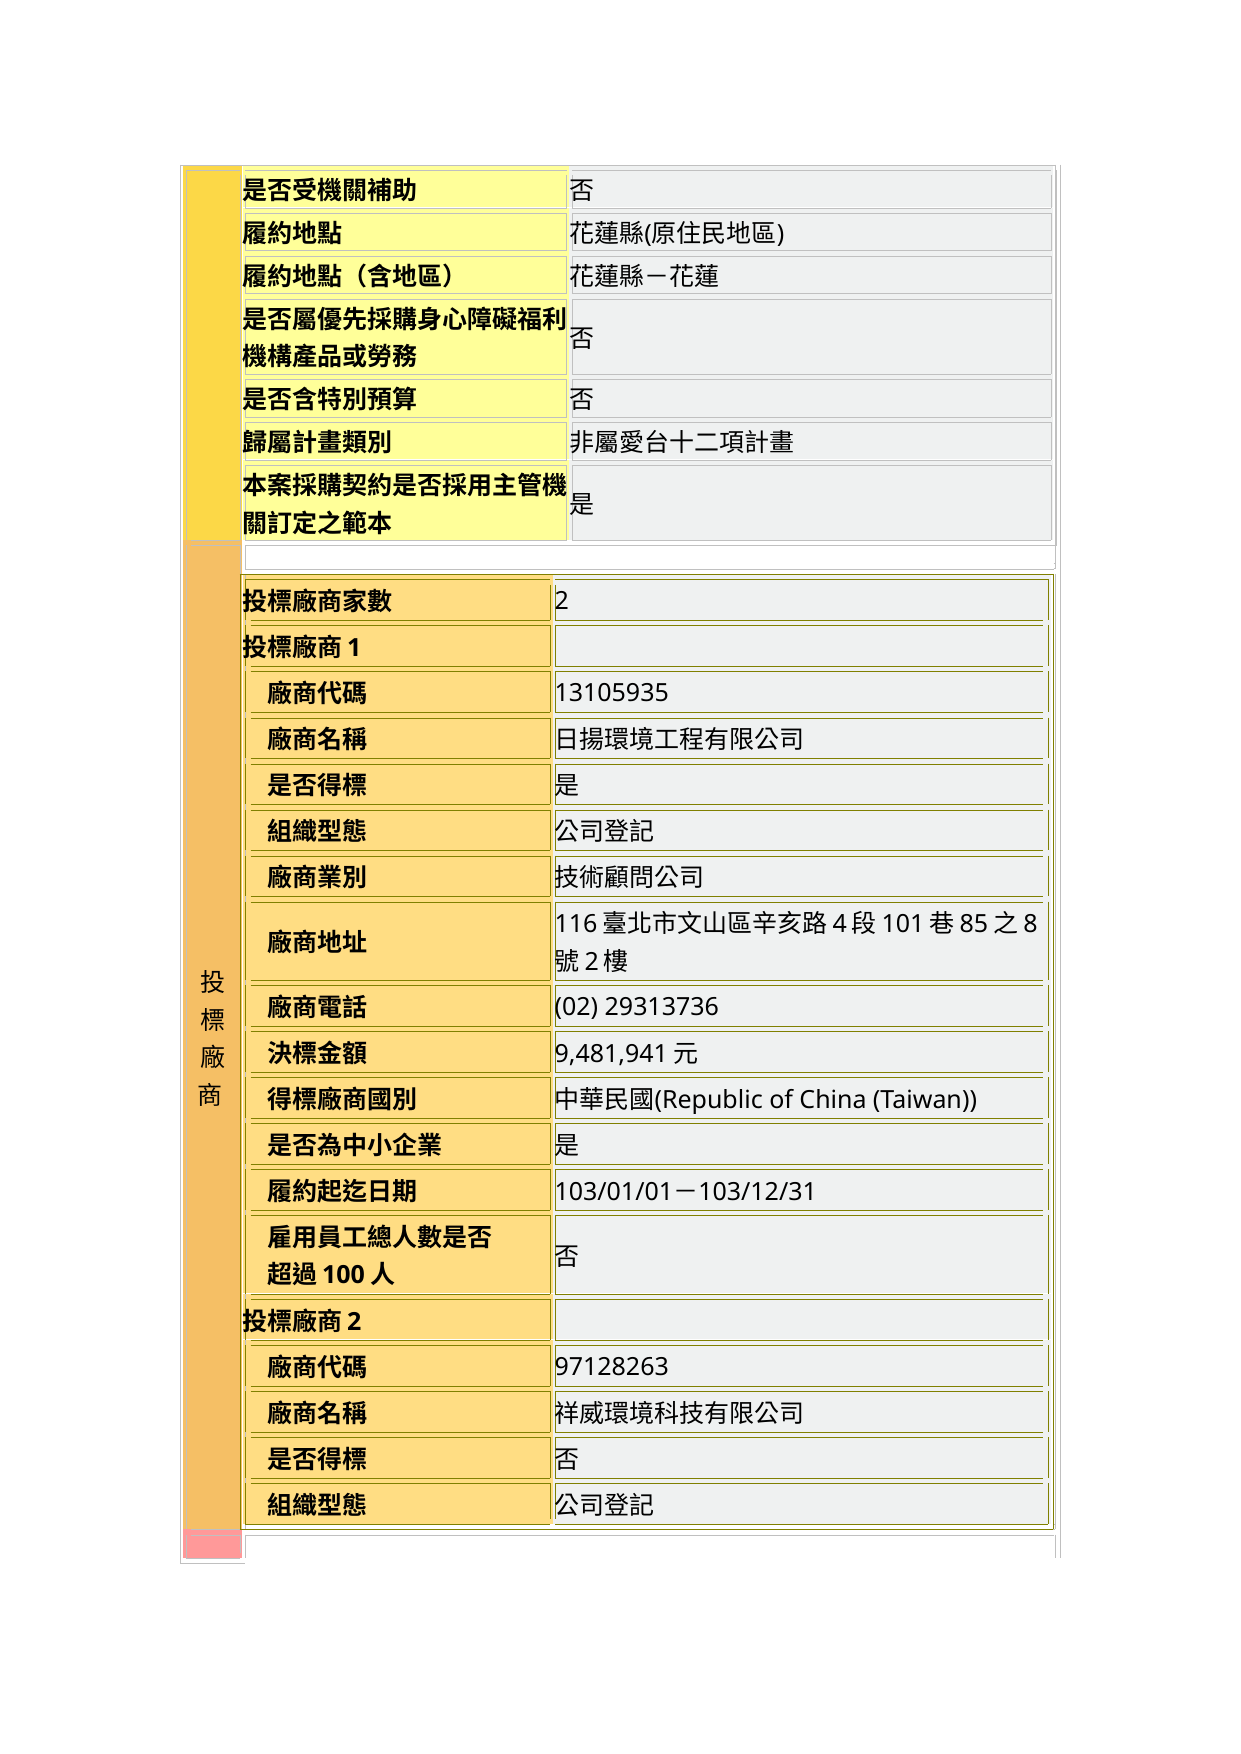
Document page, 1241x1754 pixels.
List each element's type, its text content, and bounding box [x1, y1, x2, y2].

table_cell 是 [553, 1118, 1051, 1164]
table_cell [569, 1536, 1053, 1558]
table_cell [553, 1294, 1051, 1339]
table_cell 組織型態 [246, 1478, 553, 1524]
table_cell 否 [569, 166, 1053, 207]
table_cell [569, 540, 1053, 545]
table_cell 否 [553, 1432, 1051, 1478]
table_cell 13105935 [553, 666, 1051, 712]
table_cell 否 [569, 374, 1053, 417]
table_cell [553, 620, 1051, 666]
table_cell 97128263 [553, 1340, 1051, 1386]
table_cell 非屬愛台十二項計畫 [569, 417, 1053, 459]
table_cell 投標廠商1 [246, 620, 553, 666]
table_cell 是否為中小企業 [246, 1118, 553, 1164]
table_cell 公司登記 [553, 1478, 1051, 1524]
table_cell 103/01/01－103/12/31 [553, 1164, 1051, 1210]
table_cell [569, 1530, 1053, 1535]
table_cell 否 [553, 1210, 1051, 1293]
table_cell 是否得標 [246, 758, 553, 804]
table_cell 否 [569, 293, 1053, 374]
table_cell 是 [553, 758, 1051, 804]
table_cell 履約地點（含地區） [243, 250, 569, 293]
table_cell 廠商名稱 [246, 712, 553, 758]
table_cell 公司登記 [553, 804, 1051, 850]
table_cell 廠商電話 [246, 980, 553, 1026]
table_cell [183, 166, 242, 540]
table_cell 是否含特別預算 [243, 374, 569, 417]
table_cell 116臺北市文山區辛亥路4段101巷85之8號2樓 [553, 896, 1051, 980]
table_cell 是否屬優先採購身心障礙福利機構產品或勞務 [243, 293, 569, 374]
table_cell 花蓮縣－花蓮 [569, 250, 1053, 293]
table_cell [183, 1529, 242, 1558]
table_cell 得標廠商國別 [246, 1072, 553, 1118]
table_cell 9,481,941元 [553, 1026, 1051, 1072]
table_cell [243, 569, 1057, 1529]
table_cell 廠商地址 [246, 896, 553, 980]
table_cell [246, 1536, 569, 1558]
table_cell 歸屬計畫類別 [243, 417, 569, 459]
table_cell [569, 546, 1053, 568]
table_header 2 [553, 575, 1051, 620]
table_cell (02) 29313736 [553, 980, 1051, 1026]
table_cell [243, 540, 569, 568]
table_cell 本案採購契約是否採用主管機關訂定之範本 [243, 460, 569, 540]
table_cell 中華民國(Republic of China (Taiwan)) [553, 1072, 1051, 1118]
table_cell 花蓮縣(原住民地區) [569, 208, 1053, 250]
table_cell 是 [569, 460, 1053, 540]
table_cell 是否受機關補助 [243, 166, 569, 207]
table_cell 廠商代碼 [246, 666, 553, 712]
table_cell 是否得標 [246, 1432, 553, 1478]
table_cell 廠商代碼 [246, 1340, 553, 1386]
table_cell 組織型態 [246, 804, 553, 850]
table_cell 雇用員工總人數是否 超過100人 [246, 1210, 553, 1293]
table_cell 廠商名稱 [246, 1386, 553, 1432]
table_cell 祥威環境科技有限公司 [553, 1386, 1051, 1432]
table_cell 決標金額 [246, 1026, 553, 1072]
table_cell 投標廠商2 [246, 1294, 553, 1339]
table_cell [243, 1530, 569, 1558]
table_header 投標廠商家數 [246, 575, 553, 620]
table_cell 履約地點 [243, 208, 569, 250]
table_cell 投 標 廠 商 [183, 540, 242, 1529]
table_cell 履約起迄日期 [246, 1164, 553, 1210]
table_cell 技術顧問公司 [553, 850, 1051, 896]
table_cell [246, 575, 1053, 1529]
table_cell [246, 546, 569, 568]
table_cell 廠商業別 [246, 850, 553, 896]
table_cell 日揚環境工程有限公司 [553, 712, 1051, 758]
